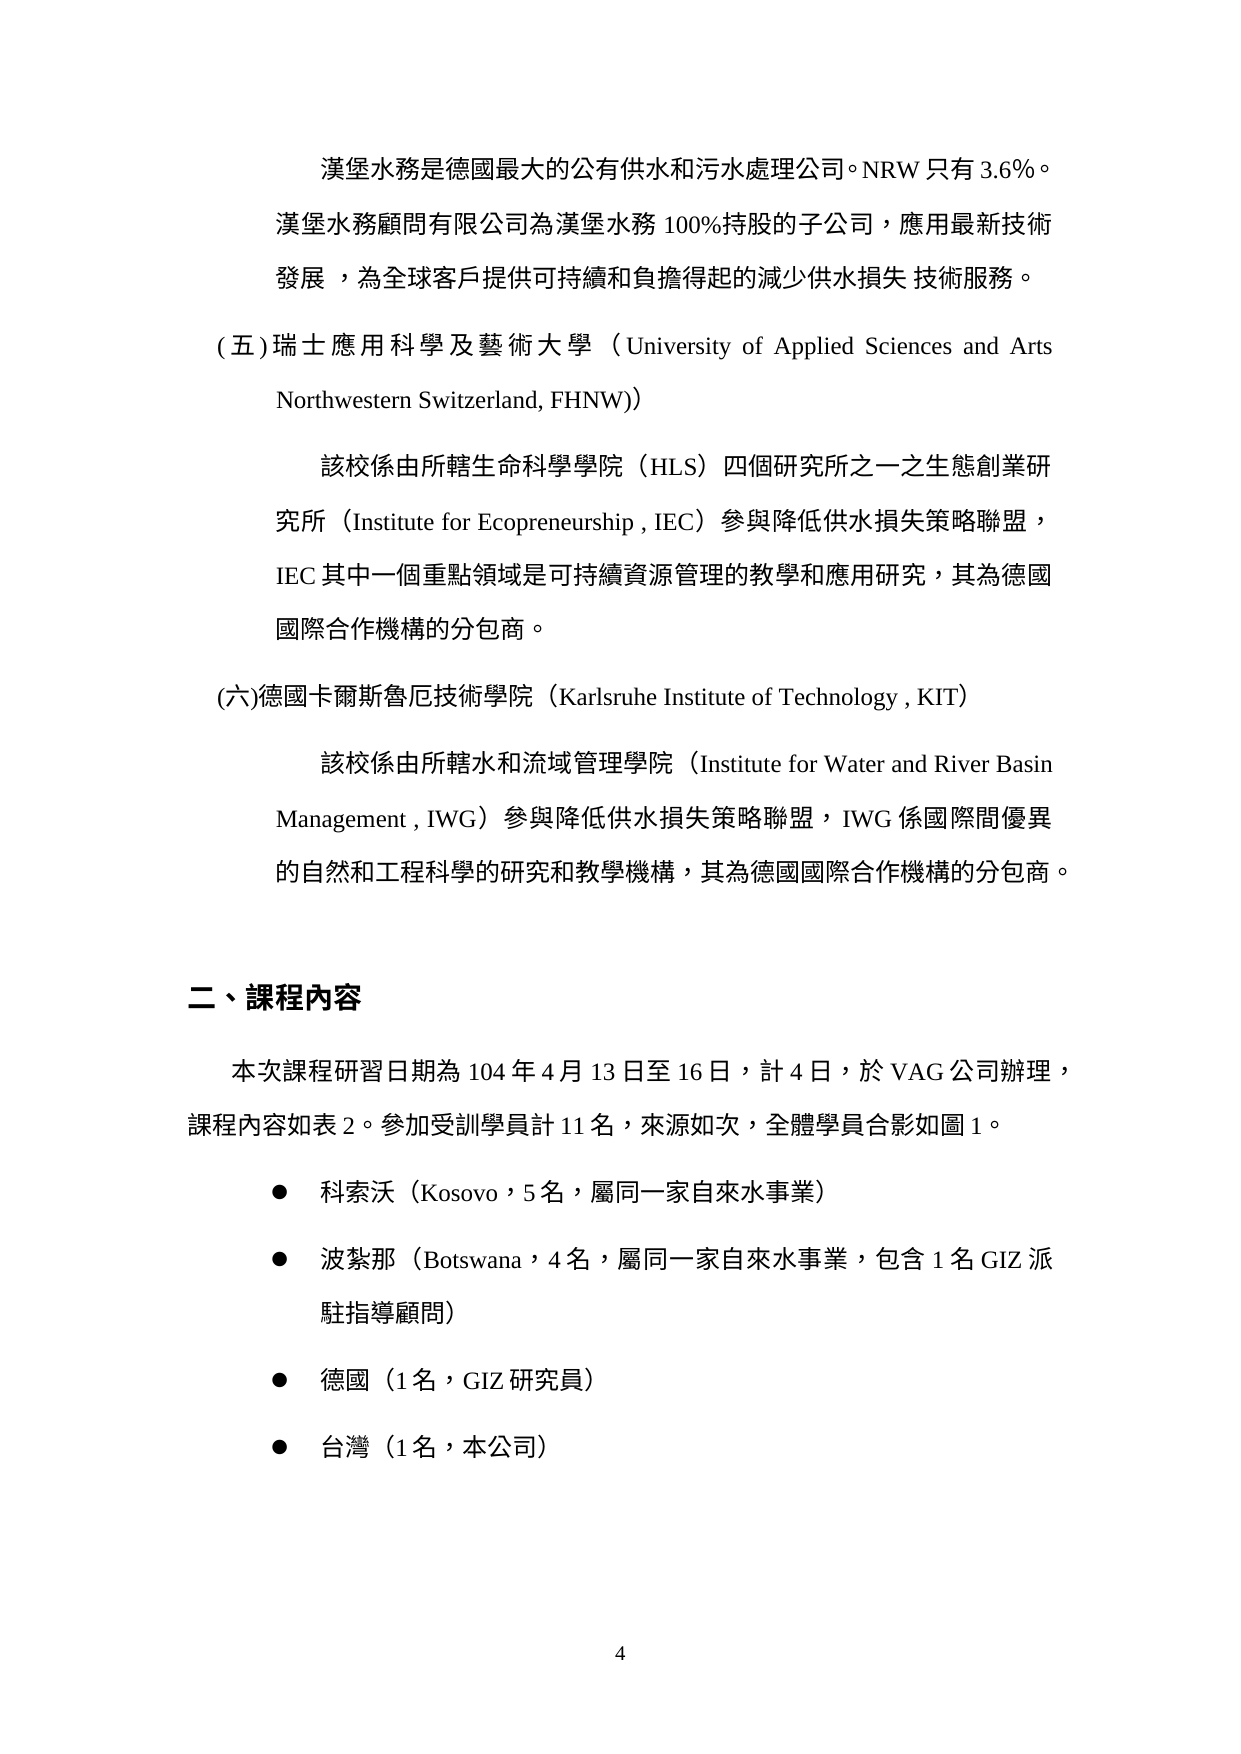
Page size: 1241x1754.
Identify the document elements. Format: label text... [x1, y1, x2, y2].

list 科索沃（Kosovo，5名，屬同一家自來水事業） [270, 1172, 1053, 1208]
text 漢堡水務是德國最大的公有供水和污水處理公司。NRW只有3.6％。漢堡水務顧問有限公司為漢堡水務100%持股的子公司，應用最新技術發展 ，為全球客戶提供可持續和負擔得起的減少供水損失 技術服務。 [276, 150, 1053, 295]
text 本次課程研習日期為104年4月13日至16日，計4日，於VAG公司辦理，課程內容如表2。參加受訓學員計11名，來源如次，全體學員合影如圖1。 [187, 1051, 1053, 1142]
list 台灣（1名，本公司） [270, 1427, 1053, 1463]
list 德國（1名，GIZ研究員） [270, 1360, 1053, 1397]
list 波紮那（Botswana，4名，屬同一家自來水事業，包含1名GIZ派駐指導顧問） [270, 1239, 1053, 1330]
text 該校係由所轄生命科學學院（HLS）四個研究所之一之生態創業研究所（Institute for Ecopreneurship , IEC）參與降低供水損失策略聯盟， IEC其中一個重點領域是可持續資源管理的教學和應用研究，其為德國國際合作機構的分包商。 [276, 447, 1053, 646]
text 二、課程內容 [187, 975, 1053, 1017]
text 該校係由所轄水和流域管理學院（Institute for Water and River Basin Management , IWG）參與降低供水損失策略聯盟，IWG係國際間優異的自然和工程科學的研究和教學機構，其為德國國際合作機構的分包商。 [276, 744, 1053, 889]
text (六)德國卡爾斯魯厄技術學院（Karlsruhe Institute of Technology , KIT） [217, 677, 1053, 713]
text (五)瑞士應用科學及藝術大學（University of Applied Sciences and Arts Northwestern Switzerland, FHNW)） [217, 326, 1053, 416]
